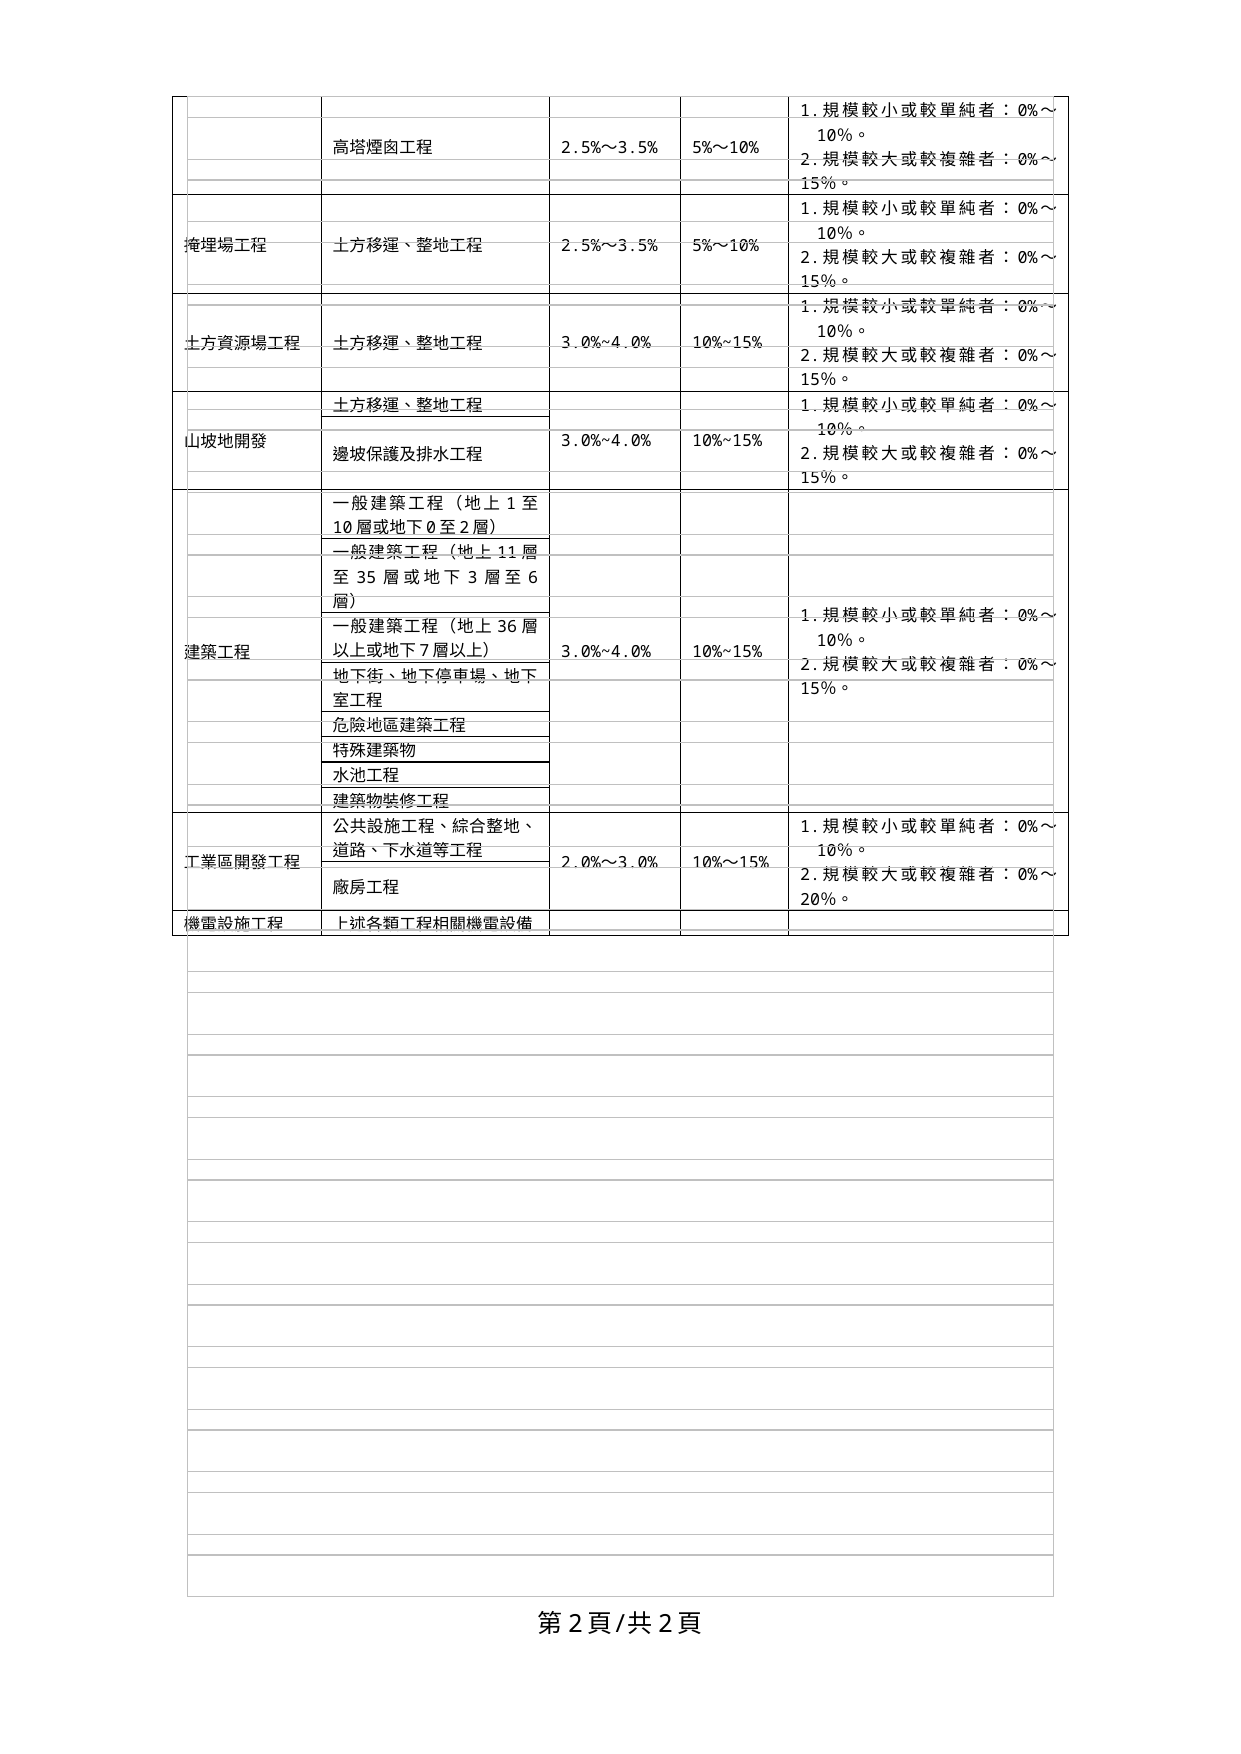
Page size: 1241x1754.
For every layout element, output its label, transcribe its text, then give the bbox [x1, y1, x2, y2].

table_cell 土方資源場工程 [188, 294, 321, 304]
table_cell 3.0%~4.0% [550, 431, 680, 471]
table_cell 10%~15% [681, 618, 788, 659]
table_cell [322, 931, 549, 935]
table_cell 機電設施工程 [188, 911, 321, 929]
table_cell 1.規模較小或較單純者：0%～10％。 2.規模較大或較複雜者：0%～15％。 [789, 368, 1053, 391]
table_cell [789, 911, 1053, 929]
table_cell 5%～10% [681, 195, 788, 221]
table_cell 1.規模較小或較單純者：0%～10％。 2.規模較大或較複雜者：0%～15％。 [789, 222, 1053, 242]
table_cell 1.規模較小或較單純者：0%～10％。 2.規模較大或較複雜者：0%～15％。 [789, 806, 1053, 812]
table_cell [550, 160, 680, 179]
table_cell [550, 410, 680, 429]
table_cell 2.0%～3.0% [550, 813, 680, 846]
table_cell 建築工程 [188, 535, 321, 554]
table_cell 建築工程 [188, 722, 321, 742]
table_cell 土方移運、整地工程 [322, 410, 549, 416]
table_cell 土方資源場工程 [188, 306, 321, 346]
table_cell 掩埋場工程 [188, 243, 321, 284]
table_cell 焚化廠工程 [188, 181, 321, 194]
table_cell 土方移運、整地工程 [322, 392, 549, 409]
table_cell [681, 785, 788, 804]
table_cell 工業區開發工程 [173, 813, 187, 910]
table_cell 建築物裝修工程 [322, 806, 549, 812]
table_cell [1054, 911, 1068, 935]
table_cell 機電設施工程 [173, 911, 187, 935]
table_cell 土方移運、整地工程 [322, 243, 549, 284]
table_cell 1.規模較小或較單純者：0%～10％。 2.規模較大或較複雜者：0%～15％。 [789, 597, 1053, 617]
table_cell 1.規模較小或較單純者：0%～10％。 2.規模較大或較複雜者：0%～15％。 [789, 660, 1053, 679]
table_cell 3.0%~4.0% [550, 368, 680, 391]
table_cell [681, 535, 788, 554]
table_cell 地下街、地下停車場、地下室工程 [322, 663, 549, 679]
table_cell 危險地區建築工程 [322, 722, 549, 736]
table_cell 高塔煙囪工程 [322, 118, 549, 159]
table_cell 1.規模較小或較單純者：0%～10％。 2.規模較大或較複雜者：0%～15％。 [1054, 392, 1068, 489]
table_cell [681, 97, 788, 117]
table_cell [550, 785, 680, 804]
table_cell 一般建築工程（地上36層以上或地下7層以上） [322, 618, 549, 659]
table_cell 機電設施工程 [188, 931, 321, 935]
table_cell 1.規模較小或較單純者：0%～10％。 2.規模較大或較複雜者：0%～15％。 [789, 243, 1053, 284]
table_cell 掩埋場工程 [188, 222, 321, 242]
table_cell 2.5%～3.5% [550, 243, 680, 284]
table_cell 1.規模較小或較單純者：0%～10％。 2.規模較大或較複雜者：0%～15％。 [789, 294, 1053, 304]
table_cell 1.規模較小或較單純者：0%～10％。 2.規模較大或較複雜者：0%～15％。 [1054, 490, 1068, 812]
table_cell 焚化廠工程 [173, 97, 187, 194]
table_cell 2.0%～3.0% [550, 847, 680, 867]
table_cell 1.規模較小或較單純者：0%～10％。 2.規模較大或較複雜者：0%～15％。 [789, 195, 1053, 221]
table_cell [550, 911, 680, 929]
table_cell 3.0%~4.0% [550, 347, 680, 367]
table_cell [322, 97, 549, 117]
table_cell [550, 535, 680, 554]
table_cell 2.5%～3.5% [550, 285, 680, 292]
table_cell 道路、下水道等工程 [322, 847, 549, 861]
table_cell [550, 556, 680, 596]
table_cell 工業區開發工程 [188, 847, 321, 867]
table_cell 土方資源場工程 [188, 347, 321, 367]
table_cell 5%～10% [681, 243, 788, 284]
table_cell 1.規模較小或較單純者：0%～10％。 2.規模較大或較複雜者：0%～20％。 [789, 813, 1053, 846]
table_cell 1.規模較小或較單純者：0%～10％。 2.規模較大或較複雜者：0%～15％。 [789, 681, 1053, 721]
table_cell [681, 493, 788, 534]
table_cell [322, 181, 549, 194]
table_cell 1.規模較小或較單純者：0%～10％。 2.規模較大或較複雜者：0%～15％。 [789, 431, 1053, 471]
table_cell 1.規模較小或較單純者：0%～10％。 2.規模較大或較複雜者：0%～15％。 [789, 97, 1053, 117]
table_cell [681, 911, 788, 929]
table_cell 10%~15% [681, 294, 788, 304]
table_cell [322, 613, 549, 617]
table_cell 10%~15% [681, 431, 788, 471]
table_cell 特殊建築物 [322, 743, 549, 761]
table_cell [681, 392, 788, 409]
table_cell [681, 410, 788, 429]
table_cell 1.規模較小或較單純者：0%～10％。 2.規模較大或較複雜者：0%～15％。 [789, 722, 1053, 742]
table_cell 一般建築工程（地上1至10層或地下0至2層） [322, 493, 549, 534]
table_cell 土方移運、整地工程 [322, 294, 549, 304]
table_cell [550, 181, 680, 194]
table_cell 建築工程 [188, 681, 321, 721]
table_cell [550, 681, 680, 721]
table_cell 土方移運、整地工程 [322, 285, 549, 292]
table_cell 1.規模較小或較單純者：0%～10％。 2.規模較大或較複雜者：0%～15％。 [789, 410, 1053, 429]
table_cell [322, 472, 549, 489]
table_cell 1.規模較小或較單純者：0%～10％。 2.規模較大或較複雜者：0%～15％。 [789, 618, 1053, 659]
table_cell 建築工程 [188, 660, 321, 679]
table_cell 一般建築工程（地上11層至35層或地下3層至6層） [322, 539, 549, 554]
table_cell 山坡地開發 [188, 431, 321, 471]
table_cell [550, 660, 680, 679]
table_cell 地下街、地下停車場、地下室工程 [322, 681, 549, 711]
table_cell 1.規模較小或較單純者：0%～10％。 2.規模較大或較複雜者：0%～15％。 [789, 347, 1053, 367]
table_cell 掩埋場工程 [188, 195, 321, 221]
table_cell 10%~15% [681, 306, 788, 346]
table_cell 1.規模較小或較單純者：0%～10％。 2.規模較大或較複雜者：0%～15％。 [1054, 294, 1068, 391]
table_cell 土方資源場工程 [188, 368, 321, 391]
table_cell 焚化廠工程 [188, 97, 321, 117]
table_cell [681, 931, 788, 935]
table_cell 1.規模較小或較單純者：0%～10％。 2.規模較大或較複雜者：0%～15％。 [789, 785, 1053, 804]
table_cell 土方移運、整地工程 [322, 368, 549, 391]
table_cell 一般建築工程（地上11層至35層或地下3層至6層） [322, 556, 549, 596]
table_cell 上述各類工程相關機電設備 [322, 911, 549, 929]
table_cell 焚化廠工程 [188, 160, 321, 179]
table_cell 山坡地開發 [188, 392, 321, 409]
table_cell [550, 392, 680, 409]
table_cell 1.規模較小或較單純者：0%～10％。 2.規模較大或較複雜者：0%～15％。 [789, 472, 1053, 489]
table_cell [681, 660, 788, 679]
table_cell [681, 722, 788, 742]
table_cell 建築工程 [173, 490, 187, 812]
table_cell 建築工程 [188, 493, 321, 534]
table_cell 建築物裝修工程 [322, 788, 549, 804]
table_cell 邊坡保護及排水工程 [322, 431, 549, 471]
table_cell 工業區開發工程 [188, 868, 321, 909]
table_cell 1.規模較小或較單純者：0%～10％。 2.規模較大或較複雜者：0%～15％。 [789, 160, 1053, 179]
table_cell [550, 97, 680, 117]
table_cell 水池工程 [322, 763, 549, 784]
table_cell 1.規模較小或較單純者：0%～10％。 2.規模較大或較複雜者：0%～15％。 [789, 306, 1053, 346]
table_cell 1.規模較小或較單純者：0%～10％。 2.規模較大或較複雜者：0%～15％。 [789, 493, 1053, 534]
table_cell [550, 597, 680, 617]
table_cell [681, 472, 788, 489]
table_cell 5%～10% [681, 285, 788, 292]
table_cell 建築工程 [188, 556, 321, 596]
table_cell [681, 806, 788, 812]
table_cell 1.規模較小或較單純者：0%～10％。 2.規模較大或較複雜者：0%～20％。 [1054, 813, 1068, 910]
table_cell 土方資源場工程 [173, 294, 187, 391]
table_cell 公共設施工程、綜合整地、 [322, 813, 549, 846]
table_cell [681, 556, 788, 596]
table_cell [681, 597, 788, 617]
table_cell 掩埋場工程 [188, 285, 321, 292]
table_cell 1.規模較小或較單純者：0%～10％。 2.規模較大或較複雜者：0%～15％。 [789, 556, 1053, 596]
table_cell [550, 806, 680, 812]
table_cell 山坡地開發 [188, 410, 321, 429]
table_cell 1.規模較小或較單純者：0%～10％。 2.規模較大或較複雜者：0%～15％。 [1054, 97, 1068, 194]
table_cell 土方移運、整地工程 [322, 195, 549, 221]
table_cell [550, 493, 680, 534]
table_cell 建築工程 [188, 618, 321, 659]
table_cell [322, 712, 549, 721]
table_cell 1.規模較小或較單純者：0%～10％。 2.規模較大或較複雜者：0%～15％。 [789, 392, 1053, 409]
table_cell [550, 722, 680, 742]
table_cell 1.規模較小或較單純者：0%～10％。 2.規模較大或較複雜者：0%～15％。 [1054, 195, 1068, 292]
table_cell [789, 931, 1053, 935]
table_cell [322, 862, 549, 867]
table_cell 建築工程 [188, 785, 321, 804]
table_cell 5%～10% [681, 222, 788, 242]
table_cell 山坡地開發 [188, 472, 321, 489]
table_cell [550, 472, 680, 489]
table_cell 土方移運、整地工程 [322, 347, 549, 367]
table_cell [322, 417, 549, 429]
table_cell 山坡地開發 [173, 392, 187, 489]
table_cell 1.規模較小或較單純者：0%～10％。 2.規模較大或較複雜者：0%～15％。 [789, 285, 1053, 292]
table_cell [681, 160, 788, 179]
table_cell [681, 681, 788, 721]
table_cell 土方移運、整地工程 [322, 222, 549, 242]
table_cell 廠房工程 [322, 868, 549, 909]
table_cell 1.規模較小或較單純者：0%～10％。 2.規模較大或較複雜者：0%～15％。 [789, 535, 1053, 554]
table_cell [550, 743, 680, 784]
table_cell [681, 743, 788, 784]
table_cell 土方移運、整地工程 [322, 306, 549, 346]
table_cell 2.5%～3.5% [550, 222, 680, 242]
table_cell 10%～15% [681, 847, 788, 867]
table_cell 2.5%～3.5% [550, 195, 680, 221]
table_cell 2.0%～3.0% [550, 868, 680, 909]
table_cell [322, 160, 549, 179]
table_cell 3.0%~4.0% [550, 618, 680, 659]
table_cell [322, 737, 549, 742]
table_cell 10%～15% [681, 813, 788, 846]
table_cell 1.規模較小或較單純者：0%～10％。 2.規模較大或較複雜者：0%～20％。 [789, 847, 1053, 867]
table_cell 10%~15% [681, 347, 788, 367]
table_cell 1.規模較小或較單純者：0%～10％。 2.規模較大或較複雜者：0%～15％。 [789, 118, 1053, 159]
table_cell 一般建築工程（地上11層至35層或地下3層至6層） [322, 597, 549, 612]
table_cell [550, 931, 680, 935]
table_cell 焚化廠工程 [188, 118, 321, 159]
table_cell 建築工程 [188, 597, 321, 617]
table_cell 3.0%~4.0% [550, 294, 680, 304]
table_cell 1.規模較小或較單純者：0%～10％。 2.規模較大或較複雜者：0%～15％。 [789, 181, 1053, 194]
table_cell 工業區開發工程 [188, 813, 321, 846]
table_cell 1.規模較小或較單純者：0%～10％。 2.規模較大或較複雜者：0%～20％。 [789, 868, 1053, 909]
table_cell 1.規模較小或較單純者：0%～10％。 2.規模較大或較複雜者：0%～15％。 [789, 743, 1053, 784]
table_cell 10%～15% [681, 868, 788, 909]
table_cell 掩埋場工程 [173, 195, 187, 292]
table_cell 3.0%~4.0% [550, 306, 680, 346]
table_cell 建築工程 [188, 806, 321, 812]
table_cell [681, 181, 788, 194]
table_cell 建築工程 [188, 743, 321, 784]
table_cell 10%~15% [681, 368, 788, 391]
table_cell 5%～10% [681, 118, 788, 159]
table_cell 2.5%～3.5% [550, 118, 680, 159]
